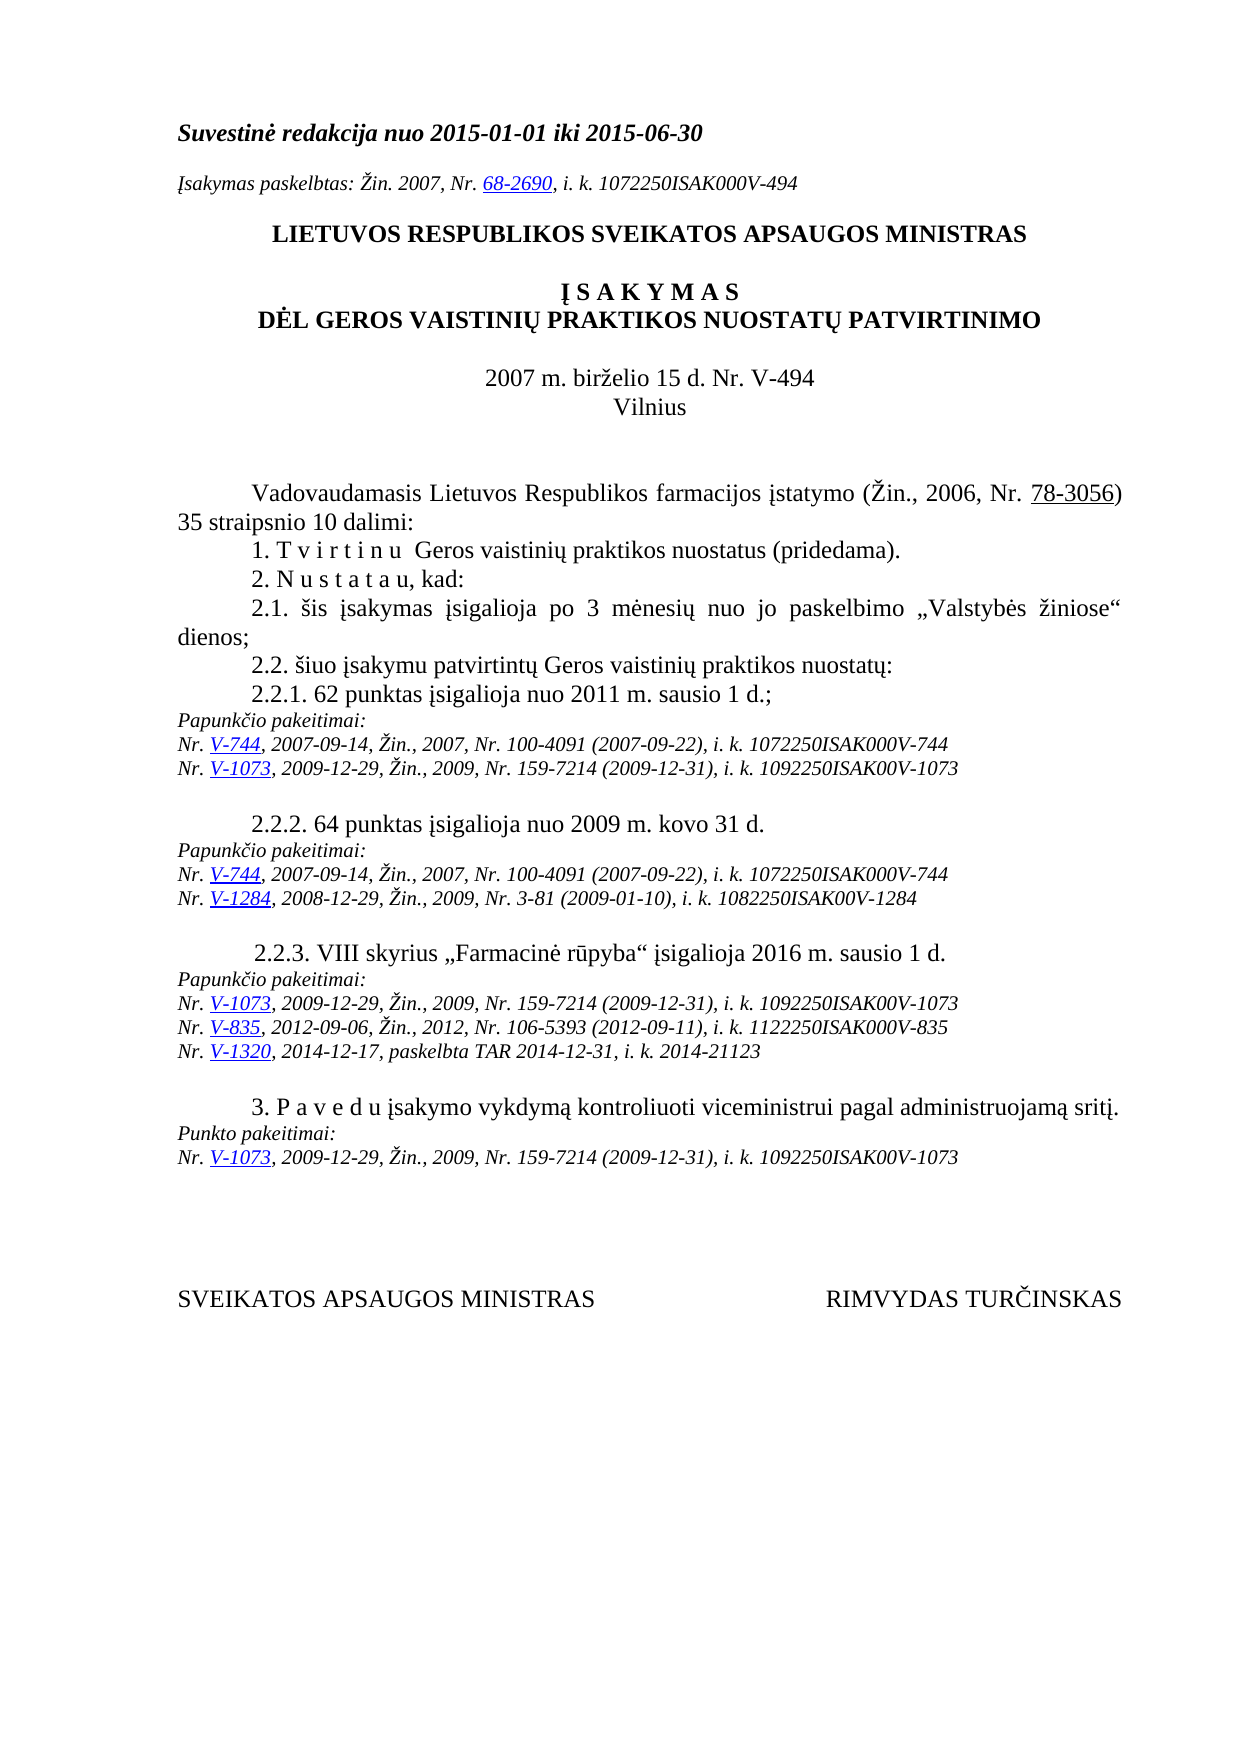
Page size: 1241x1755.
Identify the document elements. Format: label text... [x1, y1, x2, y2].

text Papunkčio pakeitimai: [177, 708, 1122, 732]
text Nr. V-744, 2007-09-14, Žin., 2007, Nr. 100-4091 (2007-09-22), i. k. 1072250ISAK000V-744 [177, 732, 1122, 756]
text Nr. V-1284, 2008-12-29, Žin., 2009, Nr. 3-81 (2009-01-10), i. k. 1082250ISAK00V-1284 [177, 886, 1122, 910]
text SVEIKATOS APSAUGOS MINISTRAS RIMVYDAS TURČINSKAS [177, 1284, 1122, 1313]
text Vilnius [177, 392, 1122, 420]
text Nr. V-1320, 2014-12-17, paskelbta TAR 2014-12-31, i. k. 2014-21123 [177, 1039, 1122, 1063]
text Vadovaudamasis Lietuvos Respublikos farmacijos įstatymo (Žin., 2006, Nr. 78-3056) 35 straipsnio 10 dalimi: [177, 478, 1122, 535]
text LIETUVOS RESPUBLIKOS SVEIKATOS APSAUGOS MINISTRAS [177, 219, 1122, 248]
text Papunkčio pakeitimai: [177, 967, 1122, 991]
text Nr. V-1073, 2009-12-29, Žin., 2009, Nr. 159-7214 (2009-12-31), i. k. 1092250ISAK00V-1073 [177, 756, 1122, 780]
text Nr. V-835, 2012-09-06, Žin., 2012, Nr. 106-5393 (2012-09-11), i. k. 1122250ISAK000V-835 [177, 1015, 1122, 1039]
text 3. P a v e d u įsakymo vykdymą kontroliuoti viceministrui pagal administruojamą sritį. [177, 1092, 1122, 1121]
text 2. Nustatau, kad: [177, 564, 1122, 593]
text 2.2.1. 62 punktas įsigalioja nuo 2011 m. sausio 1 d.; [177, 679, 1122, 708]
text Nr. V-1073, 2009-12-29, Žin., 2009, Nr. 159-7214 (2009-12-31), i. k. 1092250ISAK00V-1073 [177, 1145, 1122, 1169]
text DĖL GEROS VAISTINIŲ PRAKTIKOS NUOSTATŲ PATVIRTINIMO [177, 305, 1122, 334]
text 1. Tvirtinu Geros vaistinių praktikos nuostatus (pridedama). [177, 535, 1122, 564]
text 2.2.3. VIII skyrius „Farmacinė rūpyba“ įsigalioja 2016 m. sausio 1 d. [177, 938, 1122, 967]
text Punkto pakeitimai: [177, 1121, 1122, 1145]
text Nr. V-1073, 2009-12-29, Žin., 2009, Nr. 159-7214 (2009-12-31), i. k. 1092250ISAK00V-1073 [177, 991, 1122, 1015]
text 2007 m. birželio 15 d. Nr. V-494 [177, 363, 1122, 392]
text Į S A K Y M A S [177, 277, 1122, 305]
text Įsakymas paskelbtas: Žin. 2007, Nr. 68-2690, i. k. 1072250ISAK000V-494 [177, 171, 1122, 195]
text Suvestinė redakcija nuo 2015-01-01 iki 2015-06-30 [177, 118, 1122, 147]
text 2.2.2. 64 punktas įsigalioja nuo 2009 m. kovo 31 d. [177, 809, 1122, 837]
text Nr. V-744, 2007-09-14, Žin., 2007, Nr. 100-4091 (2007-09-22), i. k. 1072250ISAK000V-744 [177, 862, 1122, 886]
text 2.2. šiuo įsakymu patvirtintų Geros vaistinių praktikos nuostatų: [177, 650, 1122, 679]
text 2.1. šis įsakymas įsigalioja po 3 mėnesių nuo jo paskelbimo „Valstybės žiniose“ dienos; [177, 593, 1122, 650]
text Papunkčio pakeitimai: [177, 837, 1122, 862]
